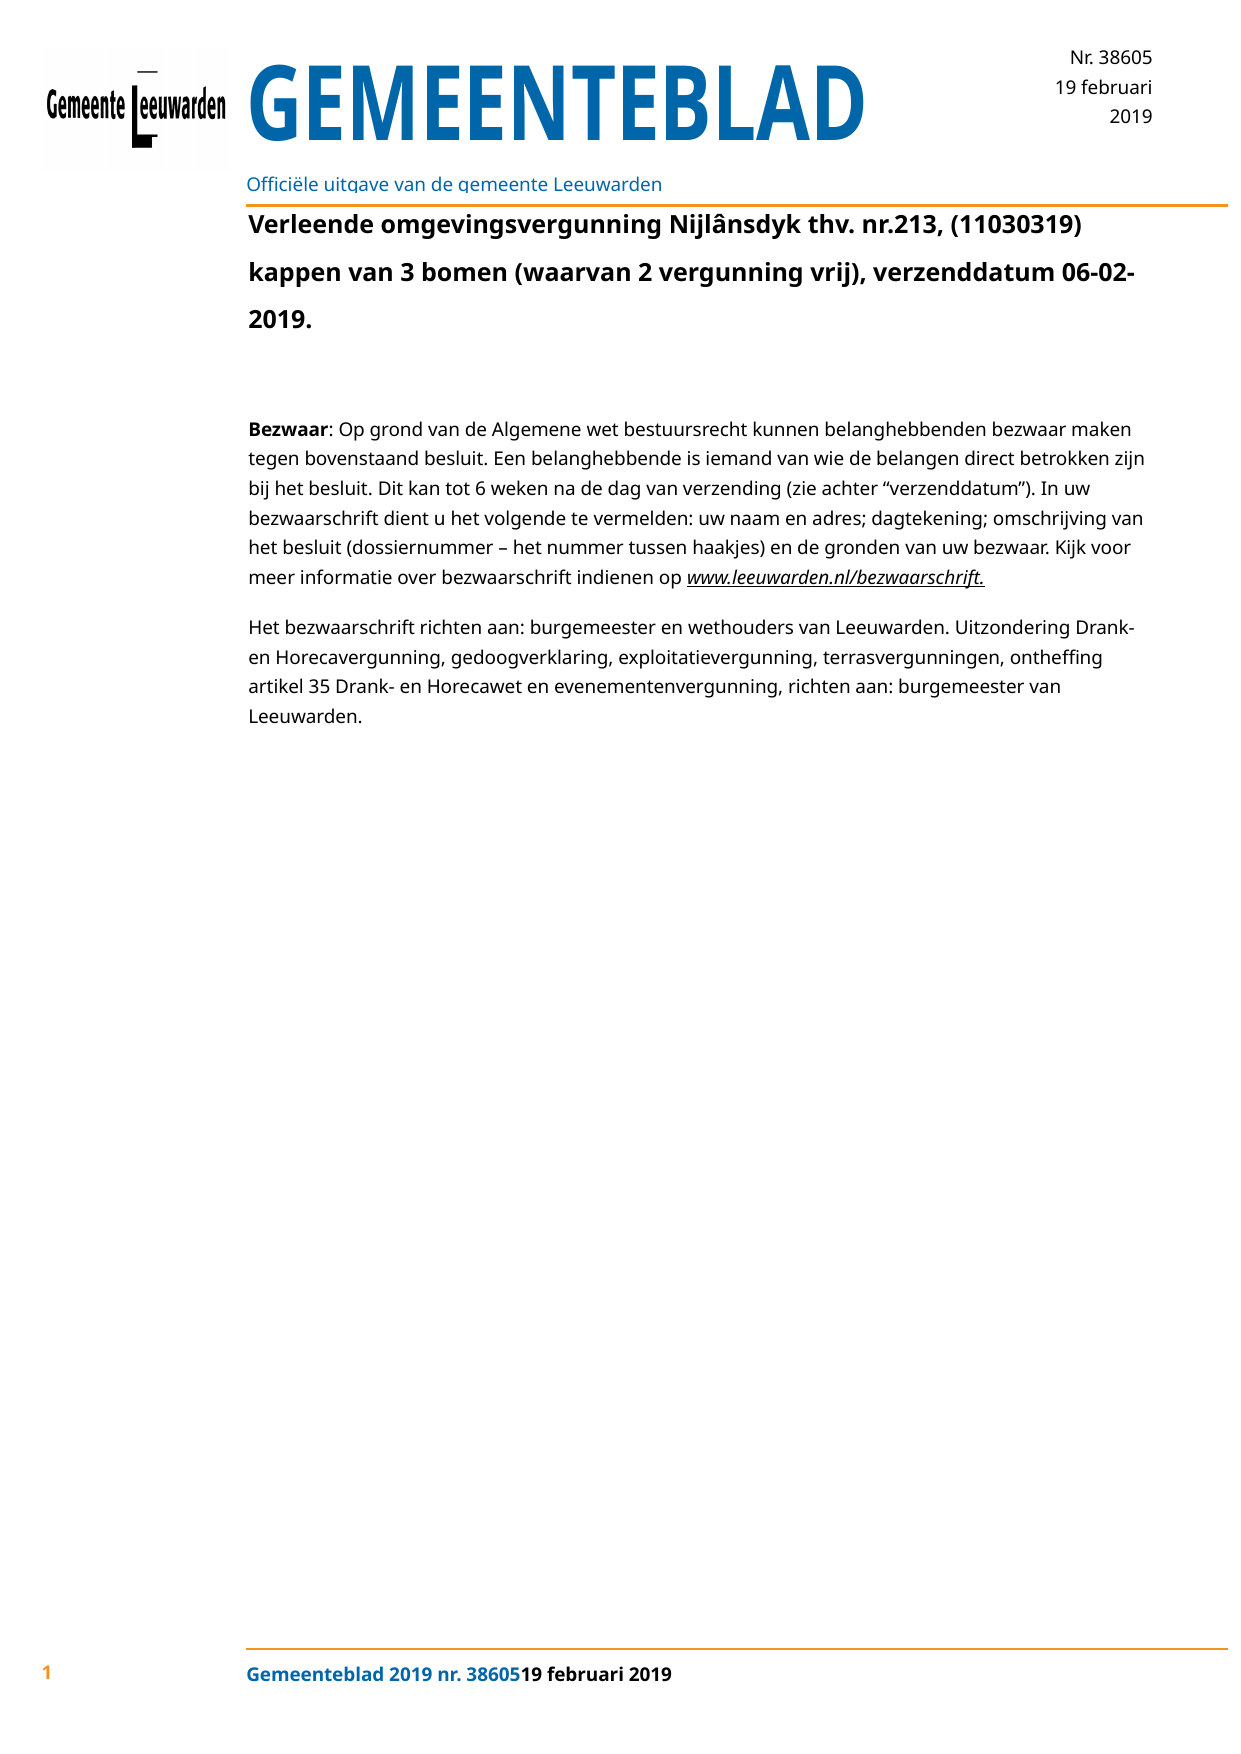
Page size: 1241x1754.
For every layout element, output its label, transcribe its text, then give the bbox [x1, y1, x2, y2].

picture [41, 47, 231, 172]
text Verleende omgevingsvergunning Nijlânsdyk thv. nr.213, (11030319) kappen van 3 bomen (waarvan 2 vergunning vrij), verzenddatum 06-02-2019. [248, 207, 1152, 336]
text Het bezwaarschrift richten aan: burgemeester en wethouders van Leeuwarden. Uitzondering Drank- en Horecavergunning, gedoogverklaring, exploitatievergunning, terrasvergunningen, ontheffing artikel 35 Drank- en Horecawet en evenementenvergunning, richten aan: burgemeester van Leeuwarden. [248, 614, 1152, 729]
text Bezwaar: Op grond van de Algemene wet bestuursrecht kunnen belanghebbenden bezwaar maken tegen bovenstaand besluit. Een belanghebbende is iemand van wie de belangen direct betrokken zijn bij het besluit. Dit kan tot 6 weken na de dag van verzending (zie achter “verzenddatum”). In uw bezwaarschrift dient u het volgende te vermelden: uw naam en adres; dagtekening; omschrijving van het besluit (dossiernummer – het nummer tussen haakjes) en de gronden van uw bezwaar. Kijk voor meer informatie over bezwaarschrift indienen op www.leeuwarden.nl/bezwaarschrift. [248, 416, 1152, 589]
